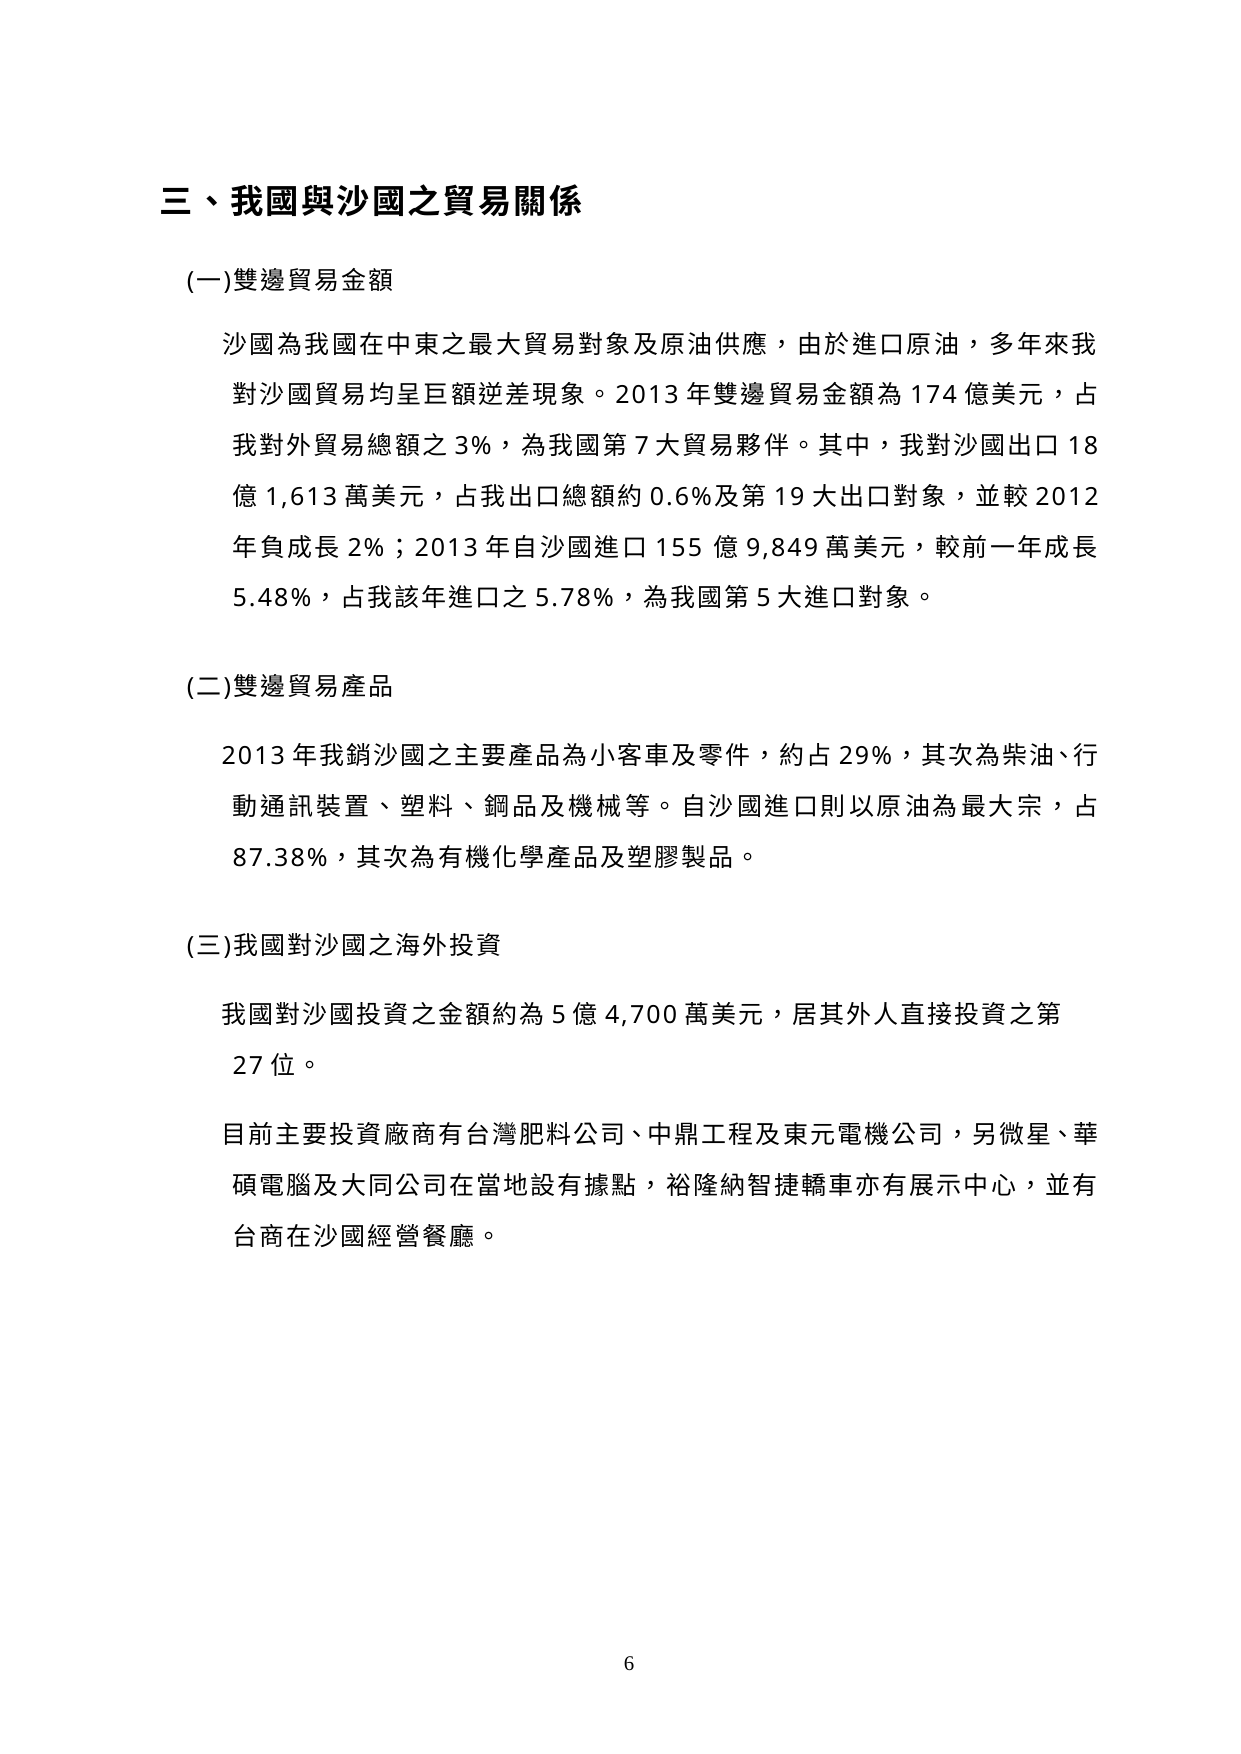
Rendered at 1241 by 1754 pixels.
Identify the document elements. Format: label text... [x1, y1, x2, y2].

text 沙國為我國在中東之最大貿易對象及原油供應，由於進口原油，多年來我對沙國貿易均呈巨額逆差現象。2013年雙邊貿易金額為174億美元，占我對外貿易總額之3%，為我國第7大貿易夥伴。其中，我對沙國出口18億1,613萬美元，占我出口總額約0.6%及第19大出口對象，並較2012年負成長2%；2013年自沙國進口155 億9,849萬美元，較前一年成長5.48%，占我該年進口之5.78%，為我國第5大進口對象。 [159, 324, 1098, 614]
text 我國對沙國投資之金額約為5億4,700萬美元，居其外人直接投資之第27位。 [159, 995, 1098, 1082]
text 目前主要投資廠商有台灣肥料公司、中鼎工程及東元電機公司，另微星、華碩電腦及大同公司在當地設有據點，裕隆納智捷轎車亦有展示中心，並有台商在沙國經營餐廳。 [159, 1115, 1098, 1253]
text (一)雙邊貿易金額 [159, 260, 1098, 296]
text (二)雙邊貿易產品 [159, 666, 1098, 702]
text 2013年我銷沙國之主要產品為小客車及零件，約占29%，其次為柴油、行動通訊裝置、塑料、鋼品及機械等。自沙國進口則以原油為最大宗，占87.38%，其次為有機化學產品及塑膠製品。 [159, 736, 1098, 873]
text (三)我國對沙國之海外投資 [159, 925, 1098, 962]
text 三、我國與沙國之貿易關係 [159, 174, 1098, 223]
